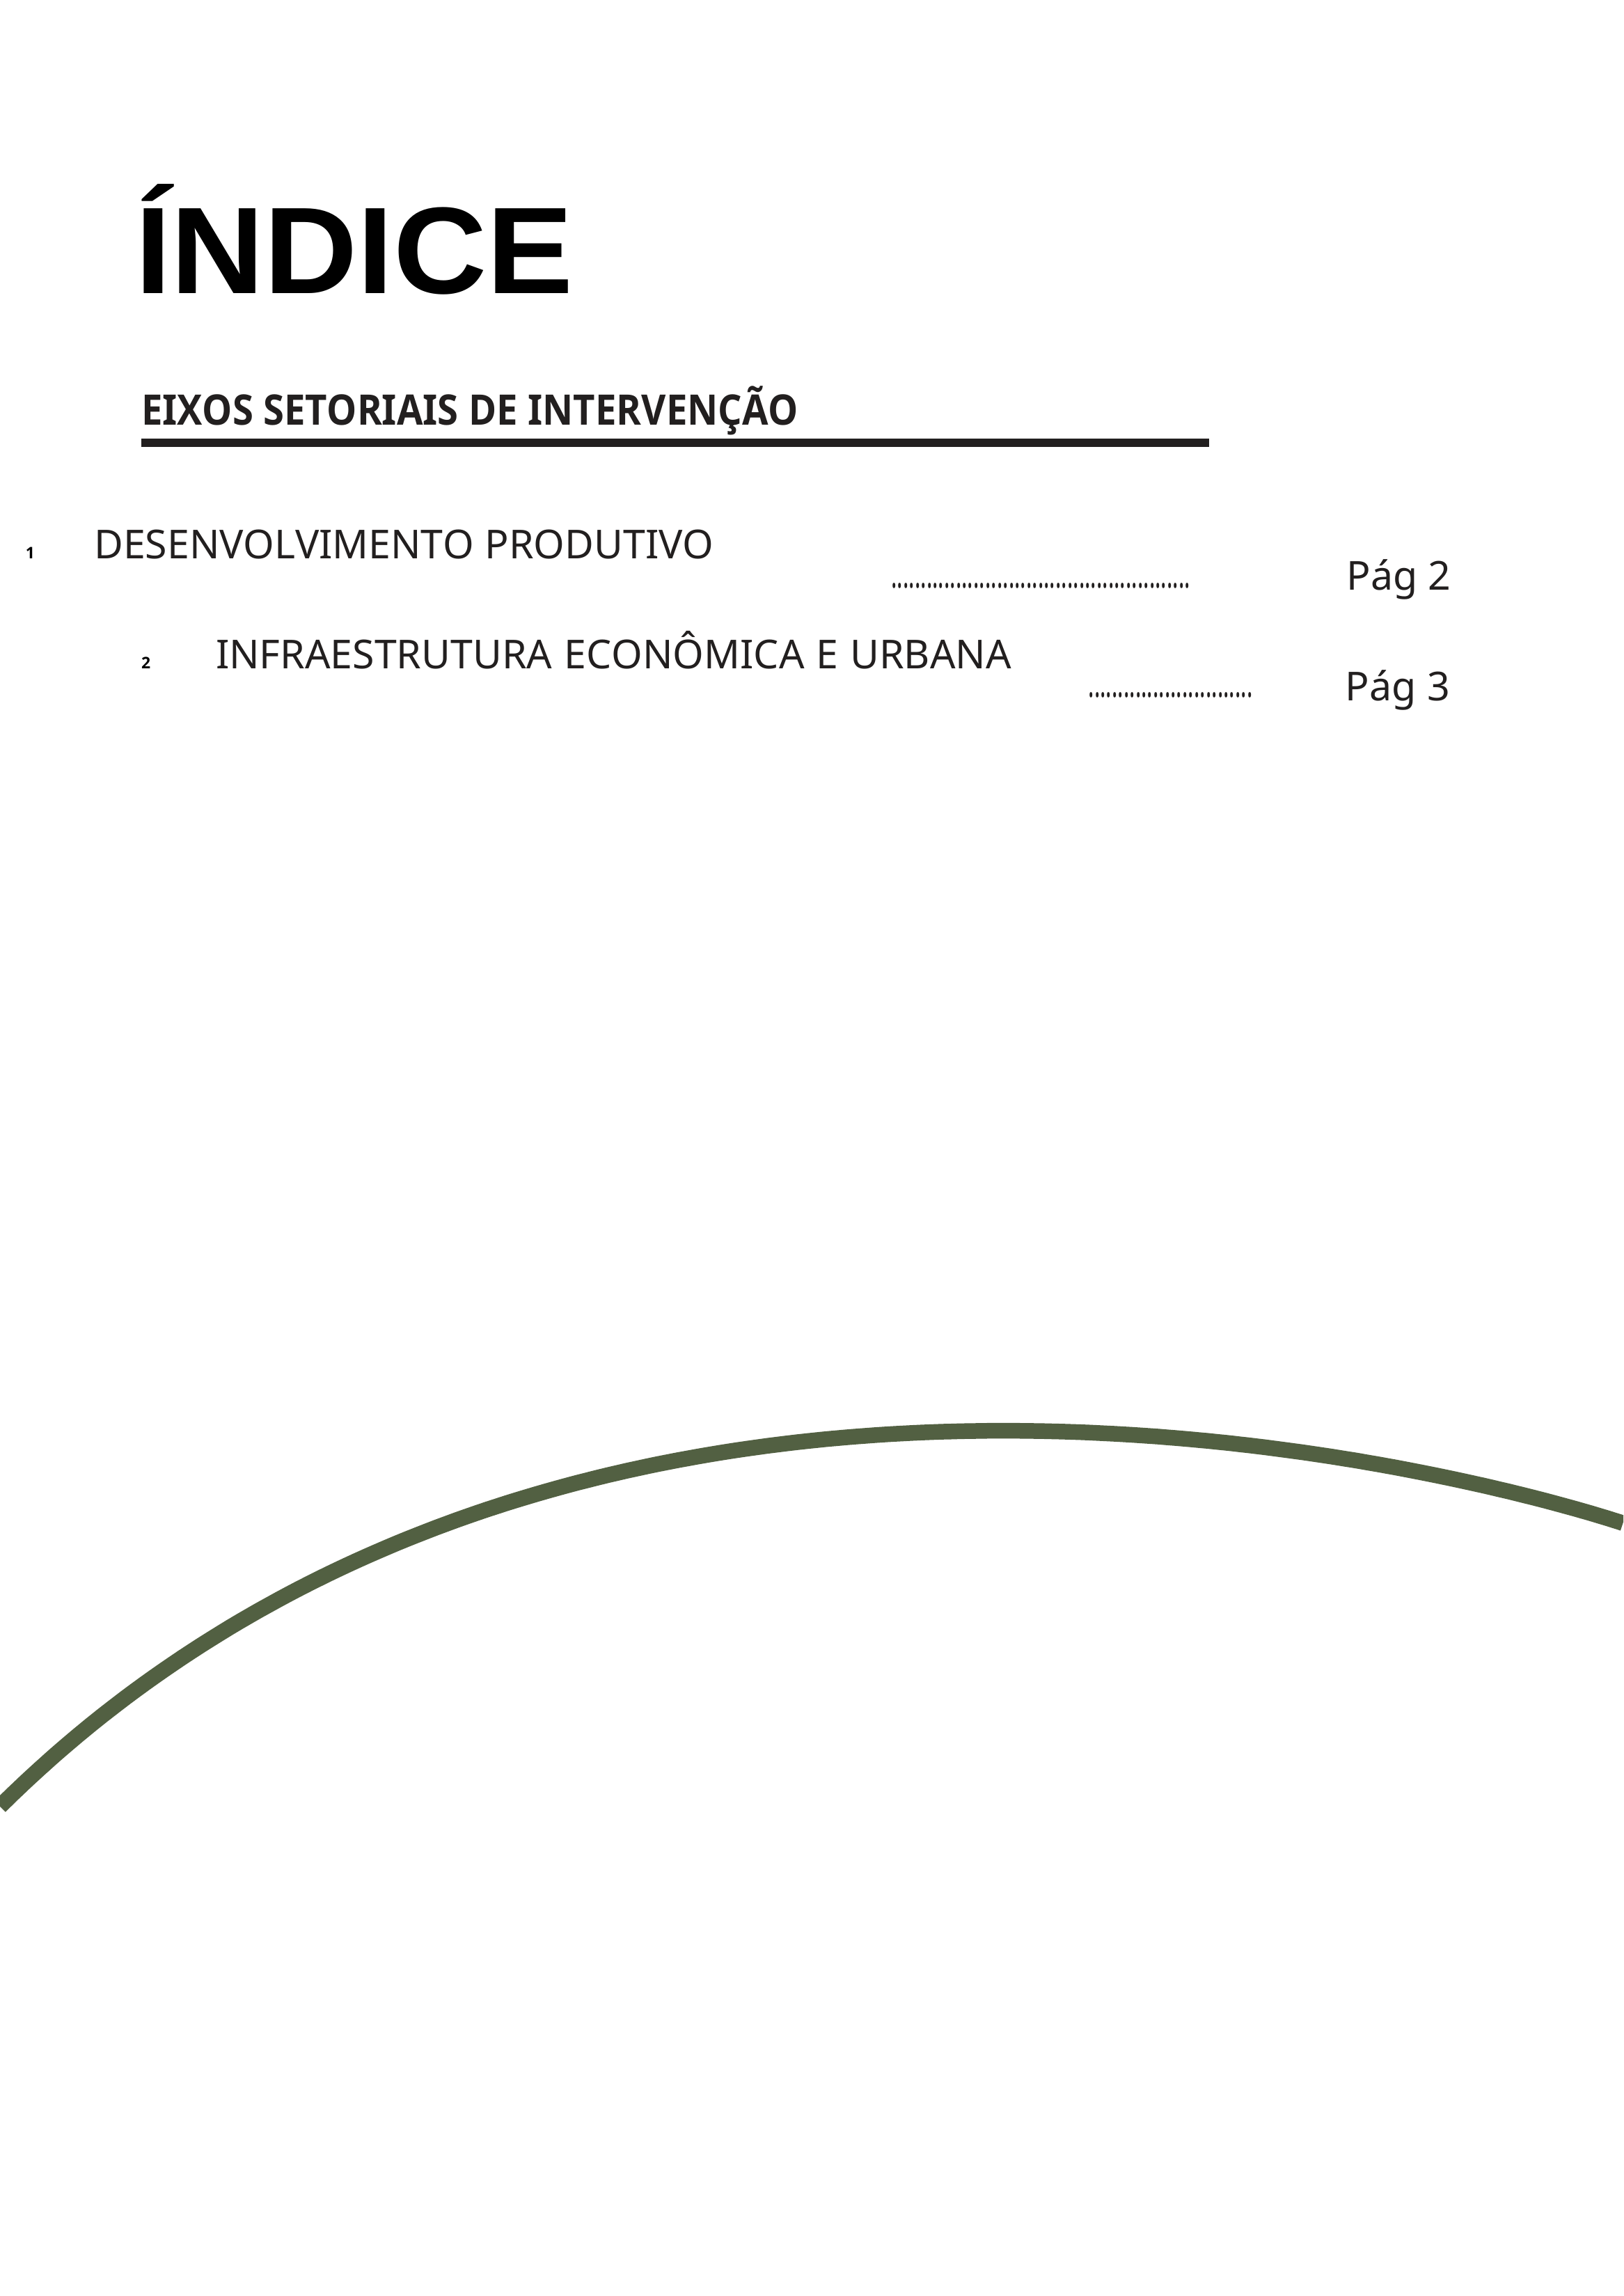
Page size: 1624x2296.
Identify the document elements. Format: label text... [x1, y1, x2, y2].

text ................................................... [891, 545, 1334, 599]
text ÍNDICE [135, 178, 1519, 320]
text Pág 2 [1346, 548, 1519, 602]
text ............................ [1088, 654, 1332, 709]
text Pág 3 [1346, 658, 1519, 712]
list DESENVOLVIMENTO PRODUTIVO [26, 516, 872, 570]
list INFRAESTRUTURA ECONÔMICA E URBANA [141, 626, 1076, 680]
subtitle EIXOS SETORIAIS DE INTERVENÇÃO [141, 379, 1519, 437]
